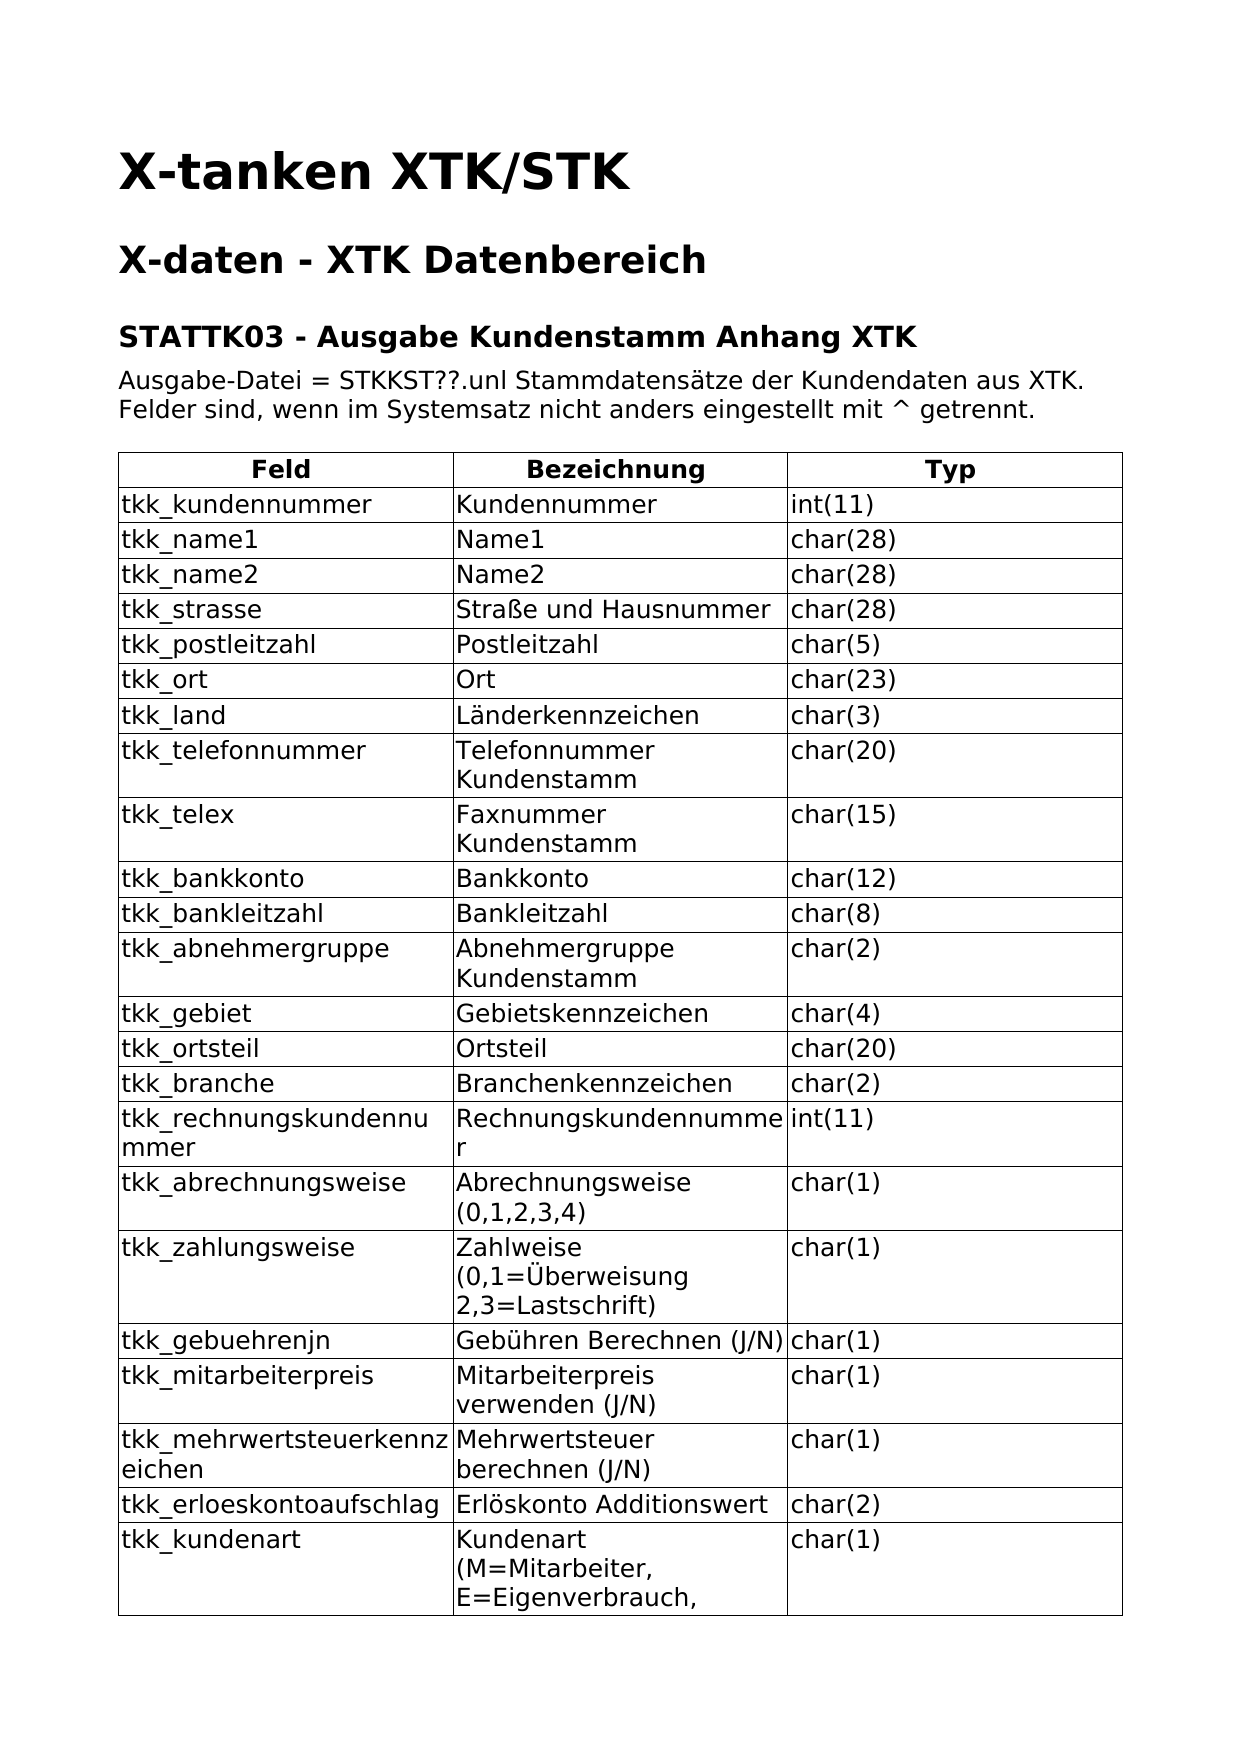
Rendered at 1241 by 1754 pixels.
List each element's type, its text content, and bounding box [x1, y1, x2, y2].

table_cell char(28) [788, 523, 1122, 557]
table_cell Straße und Hausnummer [454, 594, 787, 628]
table_cell tkk_gebiet [119, 997, 453, 1031]
table_cell Abrechnungsweise (0,1,2,3,4) [454, 1167, 787, 1230]
table_cell Gebühren Berechnen (J/N) [454, 1324, 787, 1358]
table_cell Rechnungskundennummer [454, 1102, 787, 1166]
table_cell Ortsteil [454, 1032, 787, 1066]
table_cell char(2) [788, 933, 1122, 996]
table_cell char(1) [788, 1424, 1122, 1487]
table_cell char(12) [788, 862, 1122, 897]
table_cell Bankkonto [454, 862, 787, 897]
table_cell tkk_rechnungskundennummer [119, 1102, 453, 1166]
table_cell Zahlweise (0,1=Überweisung 2,3=Lastschrift) [454, 1231, 787, 1323]
table_cell char(28) [788, 559, 1122, 592]
table_cell char(1) [788, 1523, 1122, 1615]
table_cell char(28) [788, 594, 1122, 628]
table_cell tkk_gebuehrenjn [119, 1324, 453, 1358]
table_header Typ [788, 453, 1122, 487]
table_cell tkk_bankkonto [119, 862, 453, 897]
table_cell tkk_bankleitzahl [119, 898, 453, 932]
table_cell tkk_strasse [119, 594, 453, 628]
table_cell char(8) [788, 898, 1122, 932]
table_cell char(5) [788, 629, 1122, 663]
table_cell Kundennummer [454, 488, 787, 522]
table_cell char(20) [788, 1032, 1122, 1066]
table_cell Postleitzahl [454, 629, 787, 663]
table_cell Name2 [454, 559, 787, 592]
table_cell char(3) [788, 699, 1122, 733]
table_cell tkk_abnehmergruppe [119, 933, 453, 996]
table_cell Mitarbeiterpreis verwenden (J/N) [454, 1359, 787, 1423]
table_cell char(1) [788, 1167, 1122, 1230]
table_cell char(15) [788, 798, 1122, 861]
table_cell Branchenkennzeichen [454, 1067, 787, 1101]
table_cell int(11) [788, 488, 1122, 522]
table_cell tkk_abrechnungsweise [119, 1167, 453, 1230]
table_cell tkk_kundenart [119, 1523, 453, 1615]
table_cell char(2) [788, 1067, 1122, 1101]
table_header Feld [119, 453, 453, 487]
table_cell Mehrwertsteuer berechnen (J/N) [454, 1424, 787, 1487]
table_cell Erlöskonto Additionswert [454, 1488, 787, 1522]
table_cell tkk_erloeskontoaufschlag [119, 1488, 453, 1522]
table_cell Faxnummer Kundenstamm [454, 798, 787, 861]
table_cell tkk_branche [119, 1067, 453, 1101]
table_cell tkk_mehrwertsteuerkennzeichen [119, 1424, 453, 1487]
text Ausgabe-Datei = STKKST??.unl Stammdatensätze der Kundendaten aus XTK. Felder sind, wenn im Systemsatz nicht anders eingestellt mit ^ getrennt. [118, 366, 1122, 425]
table_cell Gebietskennzeichen [454, 997, 787, 1031]
table_cell tkk_mitarbeiterpreis [119, 1359, 453, 1423]
table_cell char(20) [788, 734, 1122, 797]
table_cell char(2) [788, 1488, 1122, 1522]
subtitle X-tanken XTK/STK [118, 143, 1122, 201]
table_cell tkk_land [119, 699, 453, 733]
table_cell char(1) [788, 1231, 1122, 1323]
table_cell Abnehmergruppe Kundenstamm [454, 933, 787, 996]
table_cell Länderkennzeichen [454, 699, 787, 733]
table_cell char(1) [788, 1359, 1122, 1423]
table_cell char(4) [788, 997, 1122, 1031]
table_cell Telefonnummer Kundenstamm [454, 734, 787, 797]
table_cell Bankleitzahl [454, 898, 787, 932]
table_cell tkk_zahlungsweise [119, 1231, 453, 1323]
table_cell Name1 [454, 523, 787, 557]
table_cell tkk_ort [119, 664, 453, 698]
subtitle STATTK03 - Ausgabe Kundenstamm Anhang XTK [118, 320, 1122, 354]
table_cell Ort [454, 664, 787, 698]
table_header Bezeichnung [454, 453, 787, 487]
table_cell char(23) [788, 664, 1122, 698]
table_cell char(1) [788, 1324, 1122, 1358]
table_cell tkk_telex [119, 798, 453, 861]
table_cell tkk_ortsteil [119, 1032, 453, 1066]
table_cell tkk_name2 [119, 559, 453, 592]
table_cell tkk_name1 [119, 523, 453, 557]
table_cell tkk_kundennummer [119, 488, 453, 522]
table_cell int(11) [788, 1102, 1122, 1166]
table_cell Kundenart (M=Mitarbeiter, E=Eigenverbrauch, [454, 1523, 787, 1615]
subtitle X-daten - XTK Datenbereich [118, 239, 1122, 282]
table_cell tkk_postleitzahl [119, 629, 453, 663]
table_cell tkk_telefonnummer [119, 734, 453, 797]
